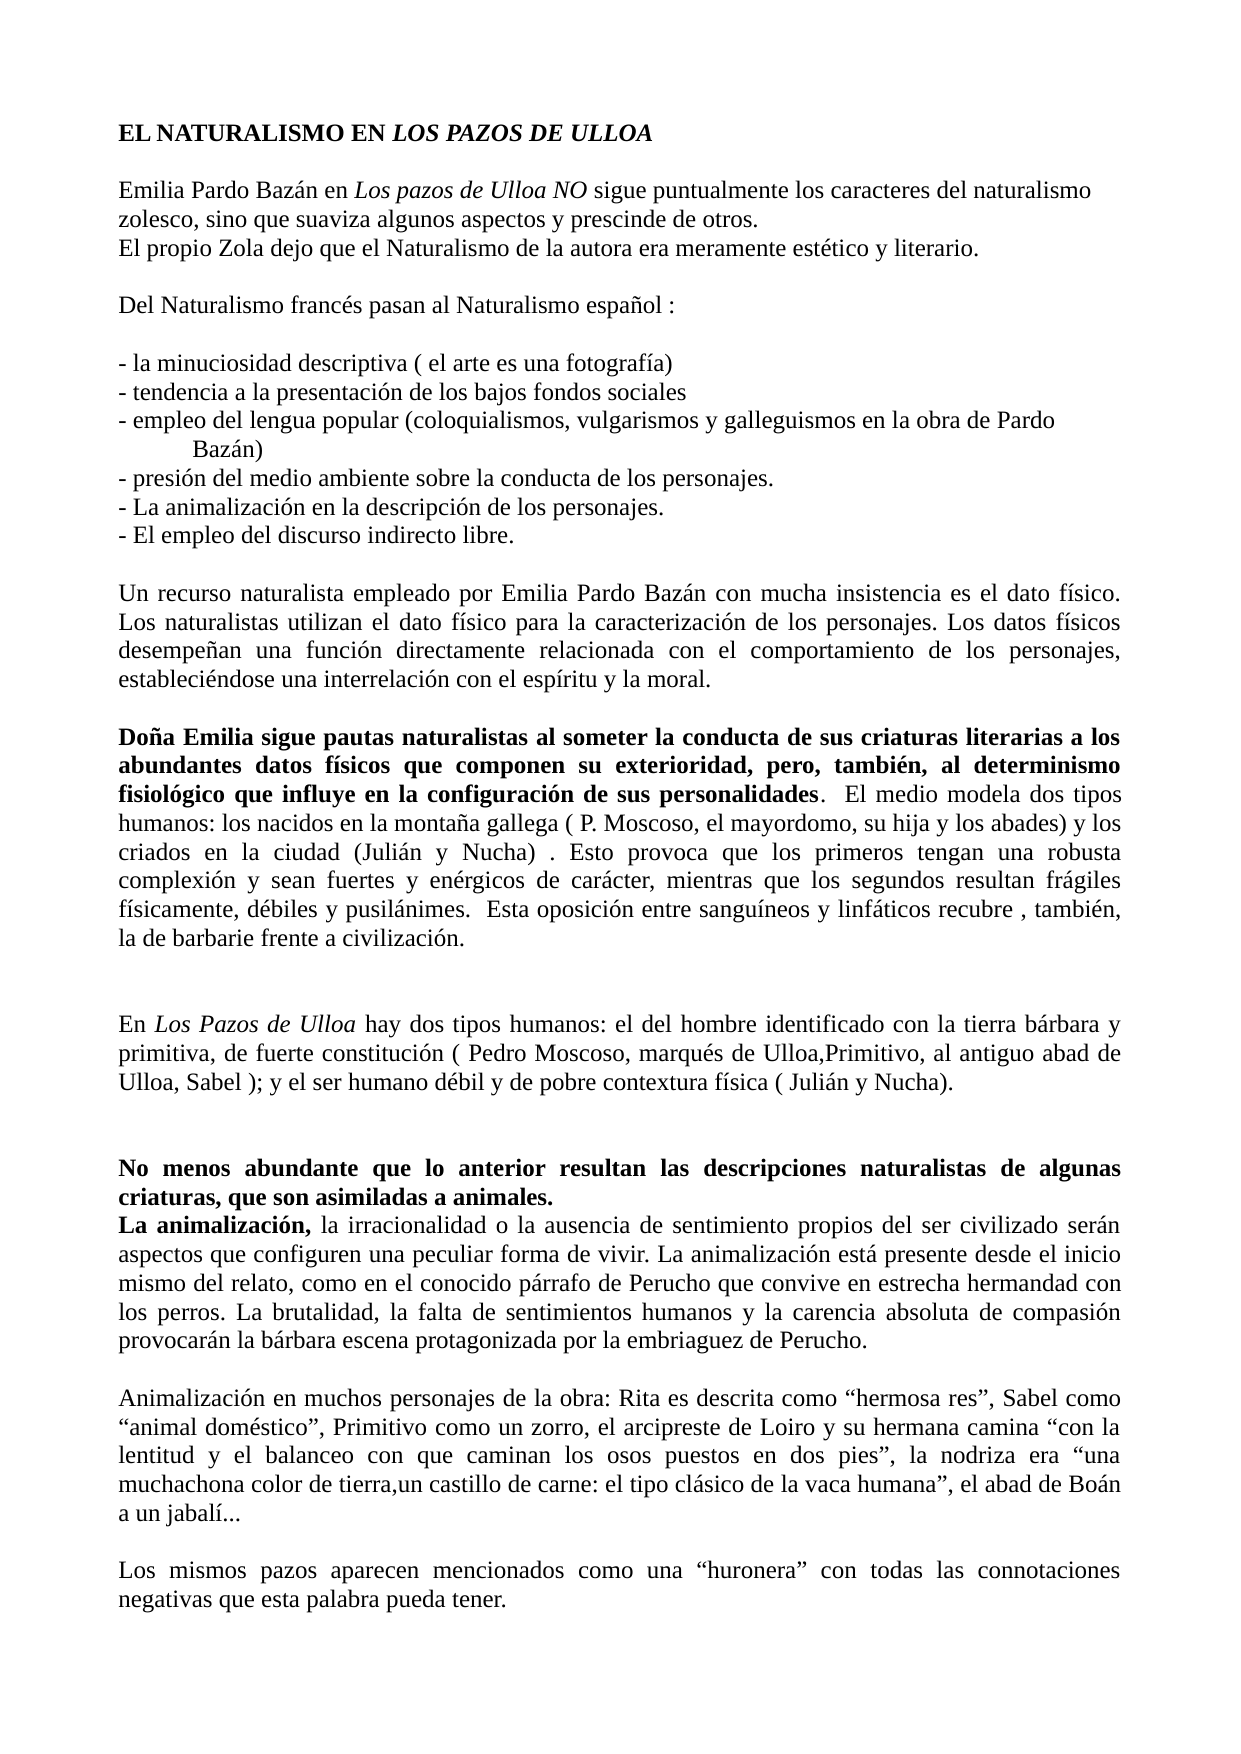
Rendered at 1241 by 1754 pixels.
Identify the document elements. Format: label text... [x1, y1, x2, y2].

text Del Naturalismo francés pasan al Naturalismo español : [118, 291, 1122, 319]
text - presión del medio ambiente sobre la conducta de los personajes. [118, 463, 1122, 492]
text - La animalización en la descripción de los personajes. [118, 492, 1122, 521]
text Emilia Pardo Bazán en Los pazos de Ulloa NO sigue puntualmente los caracteres del naturalismo zolesco, sino que suaviza algunos aspectos y prescinde de otros. [118, 176, 1122, 233]
text Animalización en muchos personajes de la obra: Rita es descrita como “hermosa res”, Sabel como “animal doméstico”, Primitivo como un zorro, el arcipreste de Loiro y su hermana camina “con la lentitud y el balanceo con que caminan los osos puestos en dos pies”, la nodriza era “una muchachona color de tierra,un castillo de carne: el tipo clásico de la vaca humana”, el abad de Boán a un jabalí... [118, 1383, 1122, 1527]
text Un recurso naturalista empleado por Emilia Pardo Bazán con mucha insistencia es el dato físico. Los naturalistas utilizan el dato físico para la caracterización de los personajes. Los datos físicos desempeñan una función directamente relacionada con el comportamiento de los personajes, estableciéndose una interrelación con el espíritu y la moral. [118, 578, 1122, 693]
text En Los Pazos de Ulloa hay dos tipos humanos: el del hombre identificado con la tierra bárbara y primitiva, de fuerte constitución ( Pedro Moscoso, marqués de Ulloa,Primitivo, al antiguo abad de Ulloa, Sabel ); y el ser humano débil y de pobre contextura física ( Julián y Nucha). [118, 1009, 1122, 1096]
text Doña Emilia sigue pautas naturalistas al someter la conducta de sus criaturas literarias a los abundantes datos físicos que componen su exterioridad, pero, también, al determinismo fisiológico que influye en la configuración de sus personalidades. El medio modela dos tipos humanos: los nacidos en la montaña gallega ( P. Moscoso, el mayordomo, su hija y los abades) y los criados en la ciudad (Julián y Nucha) . Esto provoca que los primeros tengan una robusta complexión y sean fuertes y enérgicos de carácter, mientras que los segundos resultan frágiles físicamente, débiles y pusilánimes. Esta oposición entre sanguíneos y linfáticos recubre , también, la de barbarie frente a civilización. [118, 722, 1122, 952]
text EL NATURALISMO EN LOS PAZOS DE ULLOA [118, 118, 1122, 147]
text - la minuciosidad descriptiva ( el arte es una fotografía) [118, 348, 1122, 377]
text El propio Zola dejo que el Naturalismo de la autora era meramente estético y literario. [118, 233, 1122, 262]
text Los mismos pazos aparecen mencionados como una “huronera” con todas las connotaciones negativas que esta palabra pueda tener. [118, 1556, 1122, 1613]
text - empleo del lengua popular (coloquialismos, vulgarismos y galleguismos en la obra de Pardo Bazán) [118, 406, 1122, 463]
text No menos abundante que lo anterior resultan las descripciones naturalistas de algunas criaturas, que son asimiladas a animales. [118, 1153, 1122, 1211]
text La animalización, la irracionalidad o la ausencia de sentimiento propios del ser civilizado serán aspectos que configuren una peculiar forma de vivir. La animalización está presente desde el inicio mismo del relato, como en el conocido párrafo de Perucho que convive en estrecha hermandad con los perros. La brutalidad, la falta de sentimientos humanos y la carencia absoluta de compasión provocarán la bárbara escena protagonizada por la embriaguez de Perucho. [118, 1211, 1122, 1354]
text - El empleo del discurso indirecto libre. [118, 521, 1122, 549]
text - tendencia a la presentación de los bajos fondos sociales [118, 377, 1122, 406]
